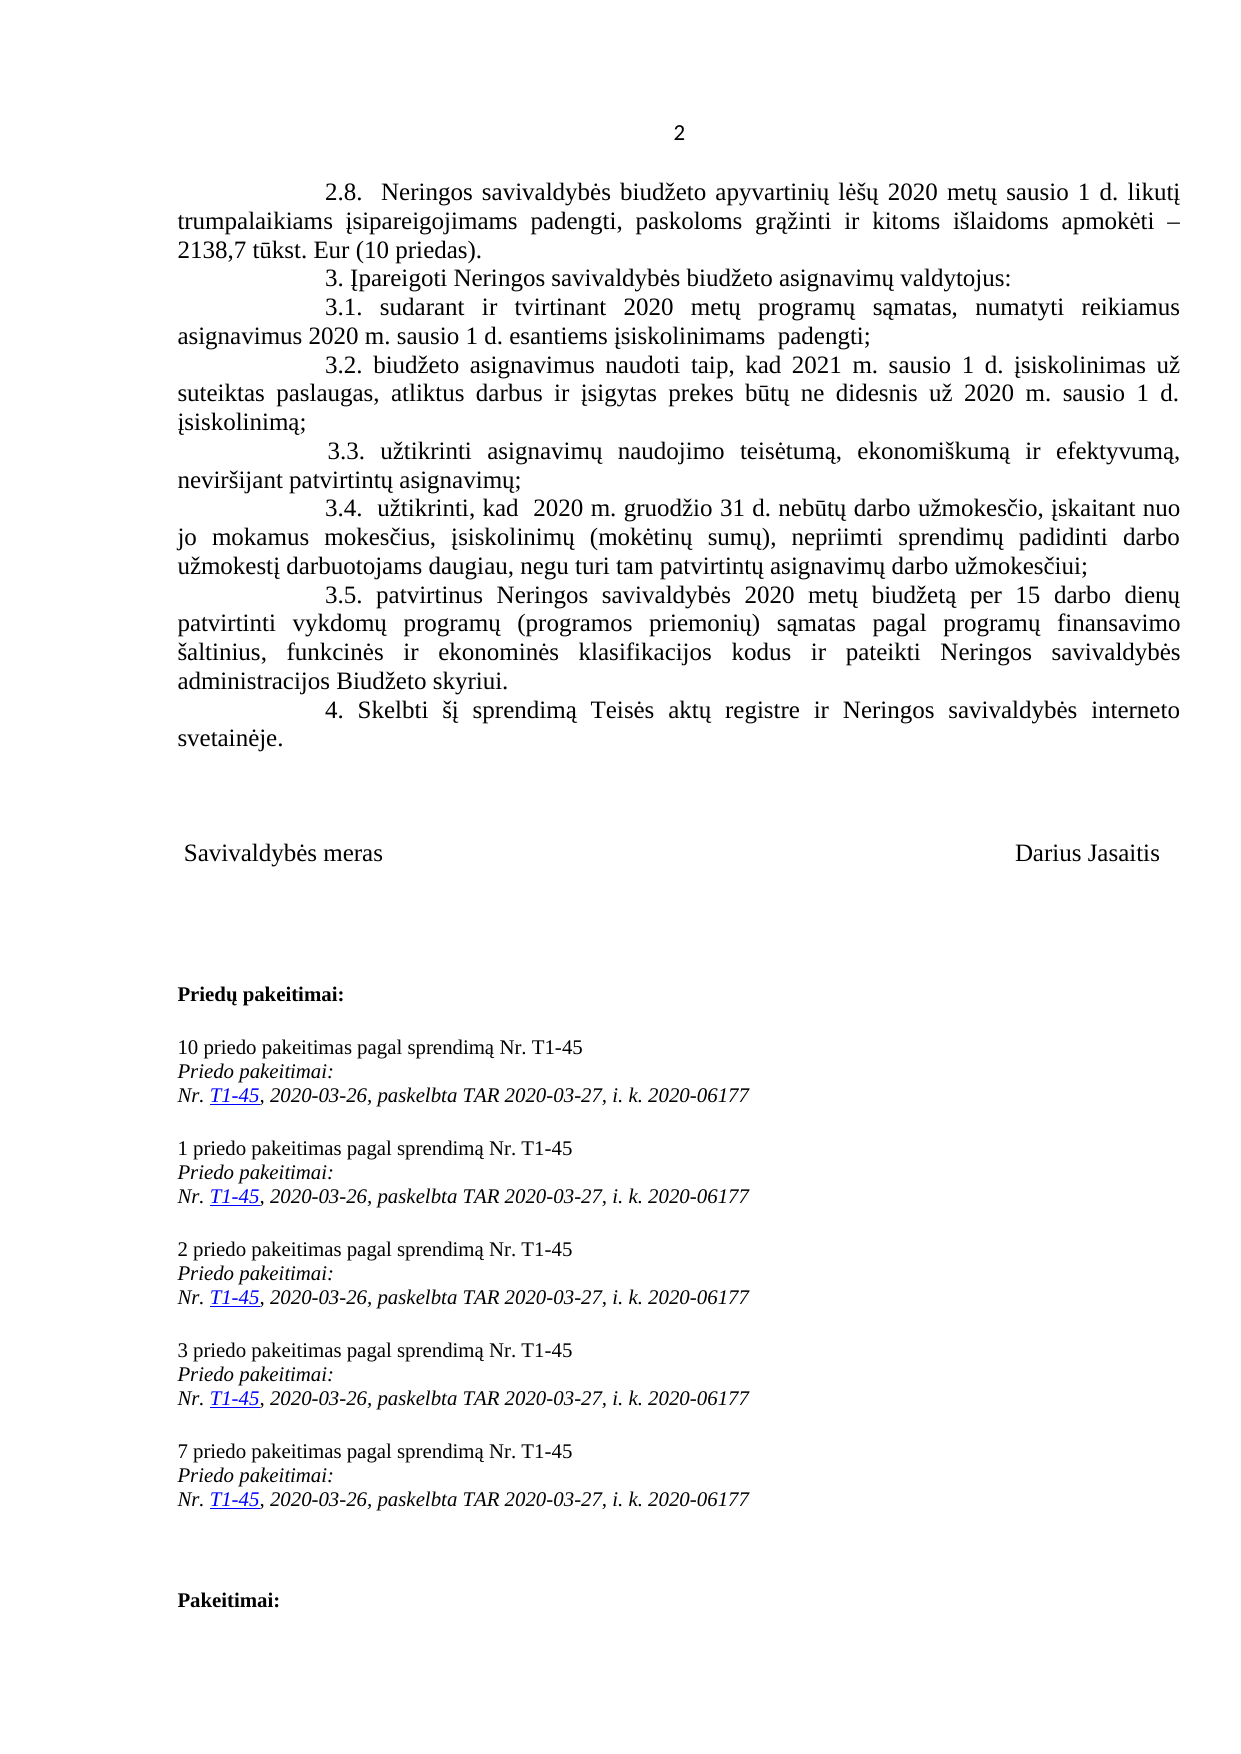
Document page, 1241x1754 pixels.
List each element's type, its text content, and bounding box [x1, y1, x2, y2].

text 3.5. patvirtinus Neringos savivaldybės 2020 metų biudžetą per 15 darbo dienų patvirtinti vykdomų programų (programos priemonių) sąmatas pagal programų finansavimo šaltinius, funkcinės ir ekonominės klasifikacijos kodus ir pateikti Neringos savivaldybės administracijos Biudžeto skyriui. [177, 580, 1181, 695]
text Priedų pakeitimai: [177, 982, 1181, 1006]
text 2 priedo pakeitimas pagal sprendimą Nr. T1-45 [177, 1237, 1181, 1261]
text Priedo pakeitimai: [177, 1160, 1181, 1184]
text 2.8. Neringos savivaldybės biudžeto apyvartinių lėšų 2020 metų sausio 1 d. likutį trumpalaikiams įsipareigojimams padengti, paskoloms grąžinti ir kitoms išlaidoms apmokėti – 2138,7 tūkst. Eur (10 priedas). [177, 177, 1181, 263]
text Nr. T1-45, 2020-03-26, paskelbta TAR 2020-03-27, i. k. 2020-06177 [177, 1184, 1181, 1208]
text 4. Skelbti šį sprendimą Teisės aktų registre ir Neringos savivaldybės interneto svetainėje. [177, 695, 1181, 752]
text 7 priedo pakeitimas pagal sprendimą Nr. T1-45 [177, 1439, 1181, 1463]
text 3.4. užtikrinti, kad 2020 m. gruodžio 31 d. nebūtų darbo užmokesčio, įskaitant nuo jo mokamus mokesčius, įsiskolinimų (mokėtinų sumų), nepriimti sprendimų padidinti darbo užmokestį darbuotojams daugiau, negu turi tam patvirtintų asignavimų darbo užmokesčiui; [177, 493, 1181, 580]
text Priedo pakeitimai: [177, 1261, 1181, 1285]
text Priedo pakeitimai: [177, 1059, 1181, 1083]
text Nr. T1-45, 2020-03-26, paskelbta TAR 2020-03-27, i. k. 2020-06177 [177, 1487, 1181, 1511]
text 3.2. biudžeto asignavimus naudoti taip, kad 2021 m. sausio 1 d. įsiskolinimas už suteiktas paslaugas, atliktus darbus ir įsigytas prekes būtų ne didesnis už 2020 m. sausio 1 d. įsiskolinimą; [177, 350, 1181, 436]
text Priedo pakeitimai: [177, 1463, 1181, 1487]
text 3.3. užtikrinti asignavimų naudojimo teisėtumą, ekonomiškumą ir efektyvumą, neviršijant patvirtintų asignavimų; [177, 436, 1181, 493]
text 3. Įpareigoti Neringos savivaldybės biudžeto asignavimų valdytojus: [177, 263, 1181, 292]
text Nr. T1-45, 2020-03-26, paskelbta TAR 2020-03-27, i. k. 2020-06177 [177, 1083, 1181, 1107]
text Priedo pakeitimai: [177, 1362, 1181, 1386]
text Savivaldybės meras Darius Jasaitis [177, 838, 1181, 867]
text Pakeitimai: [177, 1588, 1181, 1612]
text 3 priedo pakeitimas pagal sprendimą Nr. T1-45 [177, 1338, 1181, 1362]
text Nr. T1-45, 2020-03-26, paskelbta TAR 2020-03-27, i. k. 2020-06177 [177, 1386, 1181, 1410]
text 3.1. sudarant ir tvirtinant 2020 metų programų sąmatas, numatyti reikiamus asignavimus 2020 m. sausio 1 d. esantiems įsiskolinimams padengti; [177, 292, 1181, 350]
text Nr. T1-45, 2020-03-26, paskelbta TAR 2020-03-27, i. k. 2020-06177 [177, 1285, 1181, 1309]
text 1 priedo pakeitimas pagal sprendimą Nr. T1-45 [177, 1136, 1181, 1160]
text 10 priedo pakeitimas pagal sprendimą Nr. T1-45 [177, 1035, 1181, 1059]
